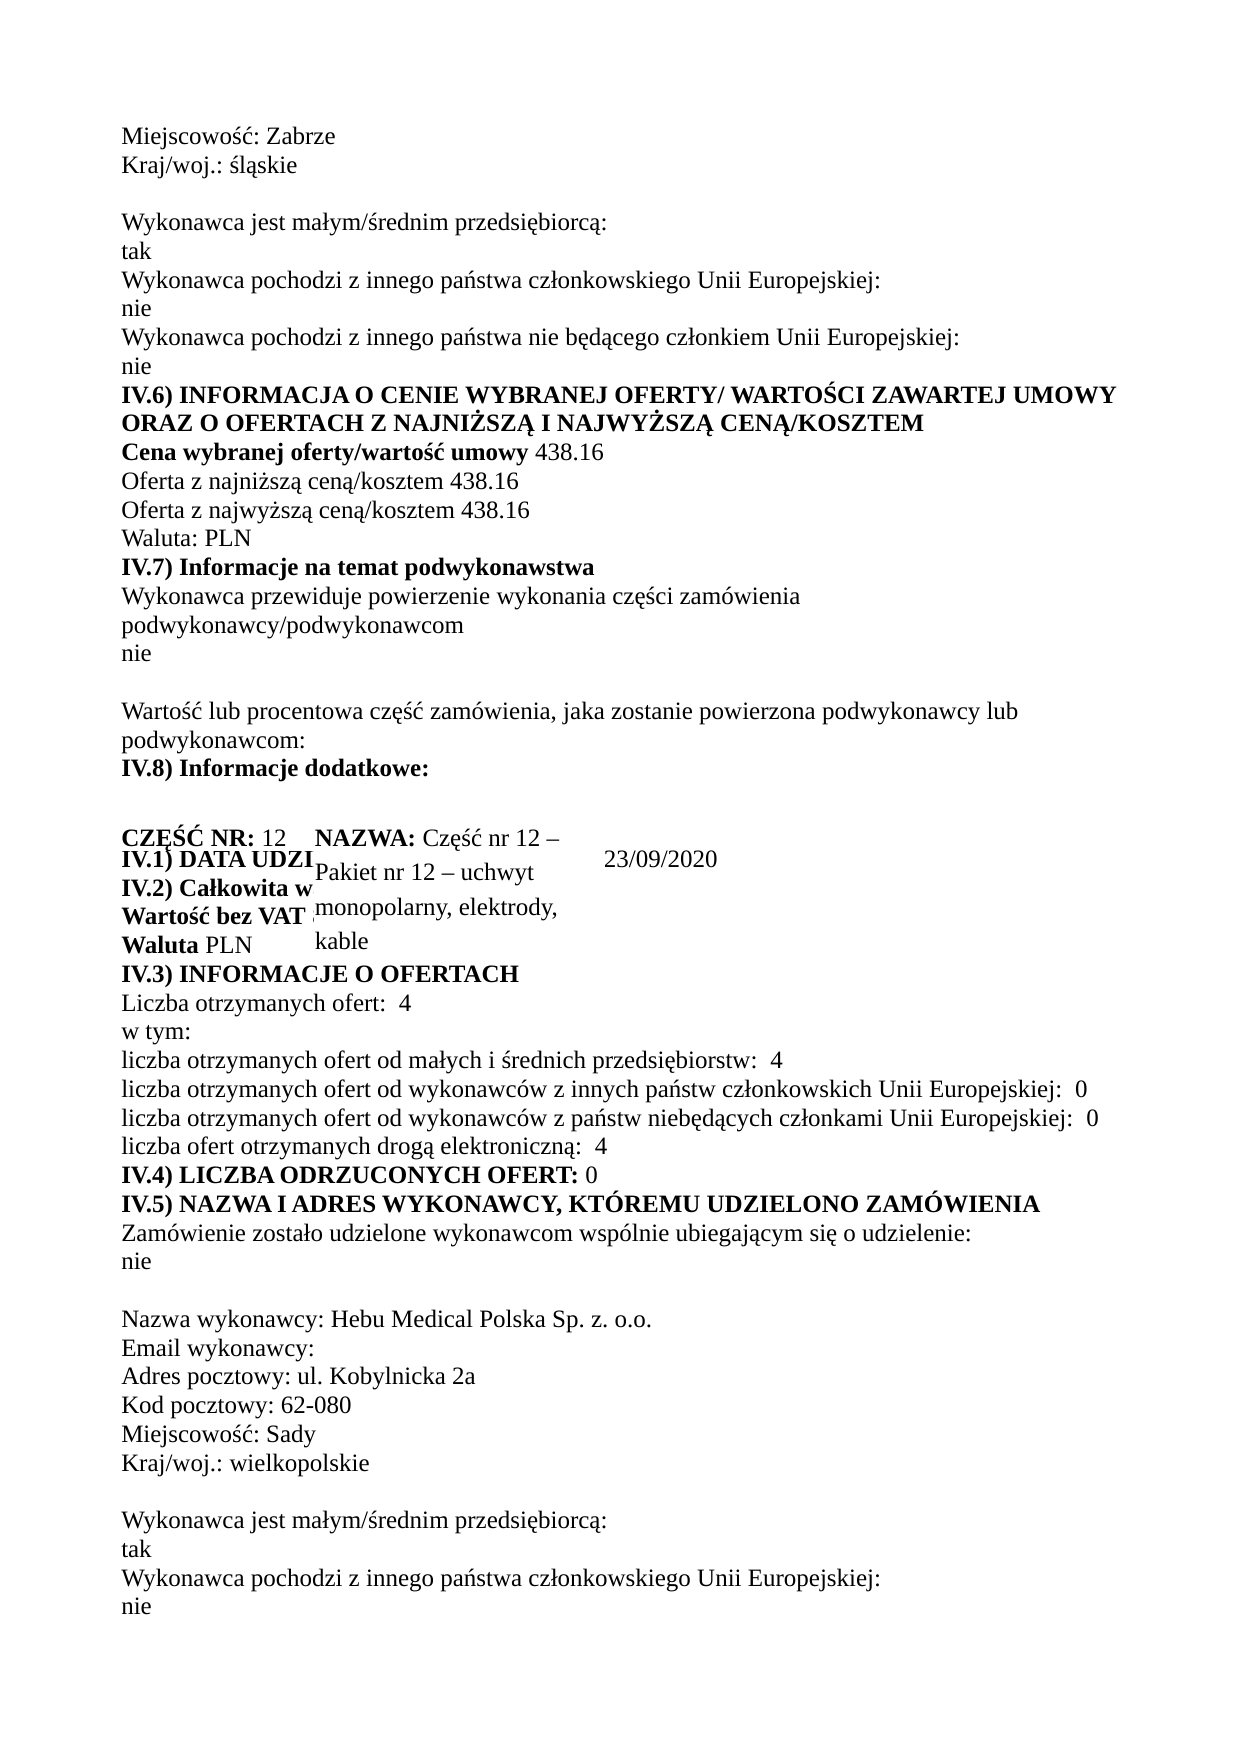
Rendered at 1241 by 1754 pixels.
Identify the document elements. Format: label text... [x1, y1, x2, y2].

table_cell IV.1) DATA UDZIELENIA ZAMÓWIENIA: 23/09/2020 IV.2) Całkowita wartość zamówienia Wartość bez VAT 8080.00 Waluta PLN IV.3) INFORMACJE O OFERTACH Liczba otrzymanych ofert: 4 w tym: liczba otrzymanych ofert od małych i średnich przedsiębiorstw: 4 liczba otrzymanych ofert od wykonawców z innych państw członkowskich Unii Europejskiej: 0 liczba otrzymanych ofert od wykonawców z państw niebędących członkami Unii Europejskiej: 0 liczba ofert otrzymanych drogą elektroniczną: 4 IV.4) LICZBA ODRZUCONYCH OFERT: 0 IV.5) NAZWA I ADRES WYKONAWCY, KTÓREMU UDZIELONO ZAMÓWIENIA Zamówienie zostało udzielone wykonawcom wspólnie ubiegającym się o udzielenie: nie Nazwa wykonawcy: Hebu Medical Polska Sp. z. o.o. Email wykonawcy: Adres pocztowy: ul. Kobylnicka 2a Kod pocztowy: 62-080 Miejscowość: Sady Kraj/woj.: wielkopolskie Wykonawca jest małym/średnim przedsiębiorcą: tak Wykonawca pochodzi z innego państwa członkowskiego Unii Europejskiej: nie Wykonawca pochodzi z innego państwa nie będącego członkiem Unii Europejskiej: nie IV.6) INFORMACJA O CENIE WYBRANEJ OFERTY/ WARTOŚCI ZAWARTEJ UMOWY ORAZ O OFERTACH Z NAJNIŻSZĄ I NAJWYŻSZĄ CENĄ/KOSZTEM Cena wybranej oferty/wartość umowy 5726.16 Oferta z najniższą ceną/kosztem 5454.00 Oferta z najwyższą ceną/kosztem 8197.20 Waluta: PLN IV.7) Informacje na temat podwykonawstwa Wykonawca przewiduje powierzenie wykonania części zamówienia podwykonawcy/podwykonawcom nie Wartość lub procentowa część zamówienia, jaka zostanie powierzona podwykonawcy lub podwykonawcom: IV.8) Informacje dodatkowe: [118, 841, 1122, 1623]
table_header [118, 820, 608, 955]
table_cell IV.1) DATA UDZIELENIA ZAMÓWIENIA: 03/09/2020 IV.2) Całkowita wartość zamówienia Wartość bez VAT 802.50 Waluta PLN IV.3) INFORMACJE O OFERTACH Liczba otrzymanych ofert: 1 w tym: liczba otrzymanych ofert od małych i średnich przedsiębiorstw: 1 liczba otrzymanych ofert od wykonawców z innych państw członkowskich Unii Europejskiej: 0 liczba otrzymanych ofert od wykonawców z państw niebędących członkami Unii Europejskiej: 0 liczba ofert otrzymanych drogą elektroniczną: 1 IV.4) LICZBA ODRZUCONYCH OFERT: 0 IV.5) NAZWA I ADRES WYKONAWCY, KTÓREMU UDZIELONO ZAMÓWIENIA Zamówienie zostało udzielone wykonawcom wspólnie ubiegającym się o udzielenie: nie Nazwa wykonawcy: Zarys International Group Sp. z o. o. Spółka komandytowa Email wykonawcy: Adres pocztowy: ul. Pod Borem 18 Kod pocztowy: 41-808 Miejscowość: Zabrze Kraj/woj.: śląskie Wykonawca jest małym/średnim przedsiębiorcą: tak Wykonawca pochodzi z innego państwa członkowskiego Unii Europejskiej: nie Wykonawca pochodzi z innego państwa nie będącego członkiem Unii Europejskiej: nie IV.6) INFORMACJA O CENIE WYBRANEJ OFERTY/ WARTOŚCI ZAWARTEJ UMOWY ORAZ O OFERTACH Z NAJNIŻSZĄ I NAJWYŻSZĄ CENĄ/KOSZTEM Cena wybranej oferty/wartość umowy 438.16 Oferta z najniższą ceną/kosztem 438.16 Oferta z najwyższą ceną/kosztem 438.16 Waluta: PLN IV.7) Informacje na temat podwykonawstwa Wykonawca przewiduje powierzenie wykonania części zamówienia podwykonawcy/podwykonawcom nie Wartość lub procentowa część zamówienia, jaka zostanie powierzona podwykonawcy lub podwykonawcom: IV.8) Informacje dodatkowe: [118, 118, 1122, 785]
table_header [608, 820, 1122, 830]
table_cell [608, 830, 1122, 841]
